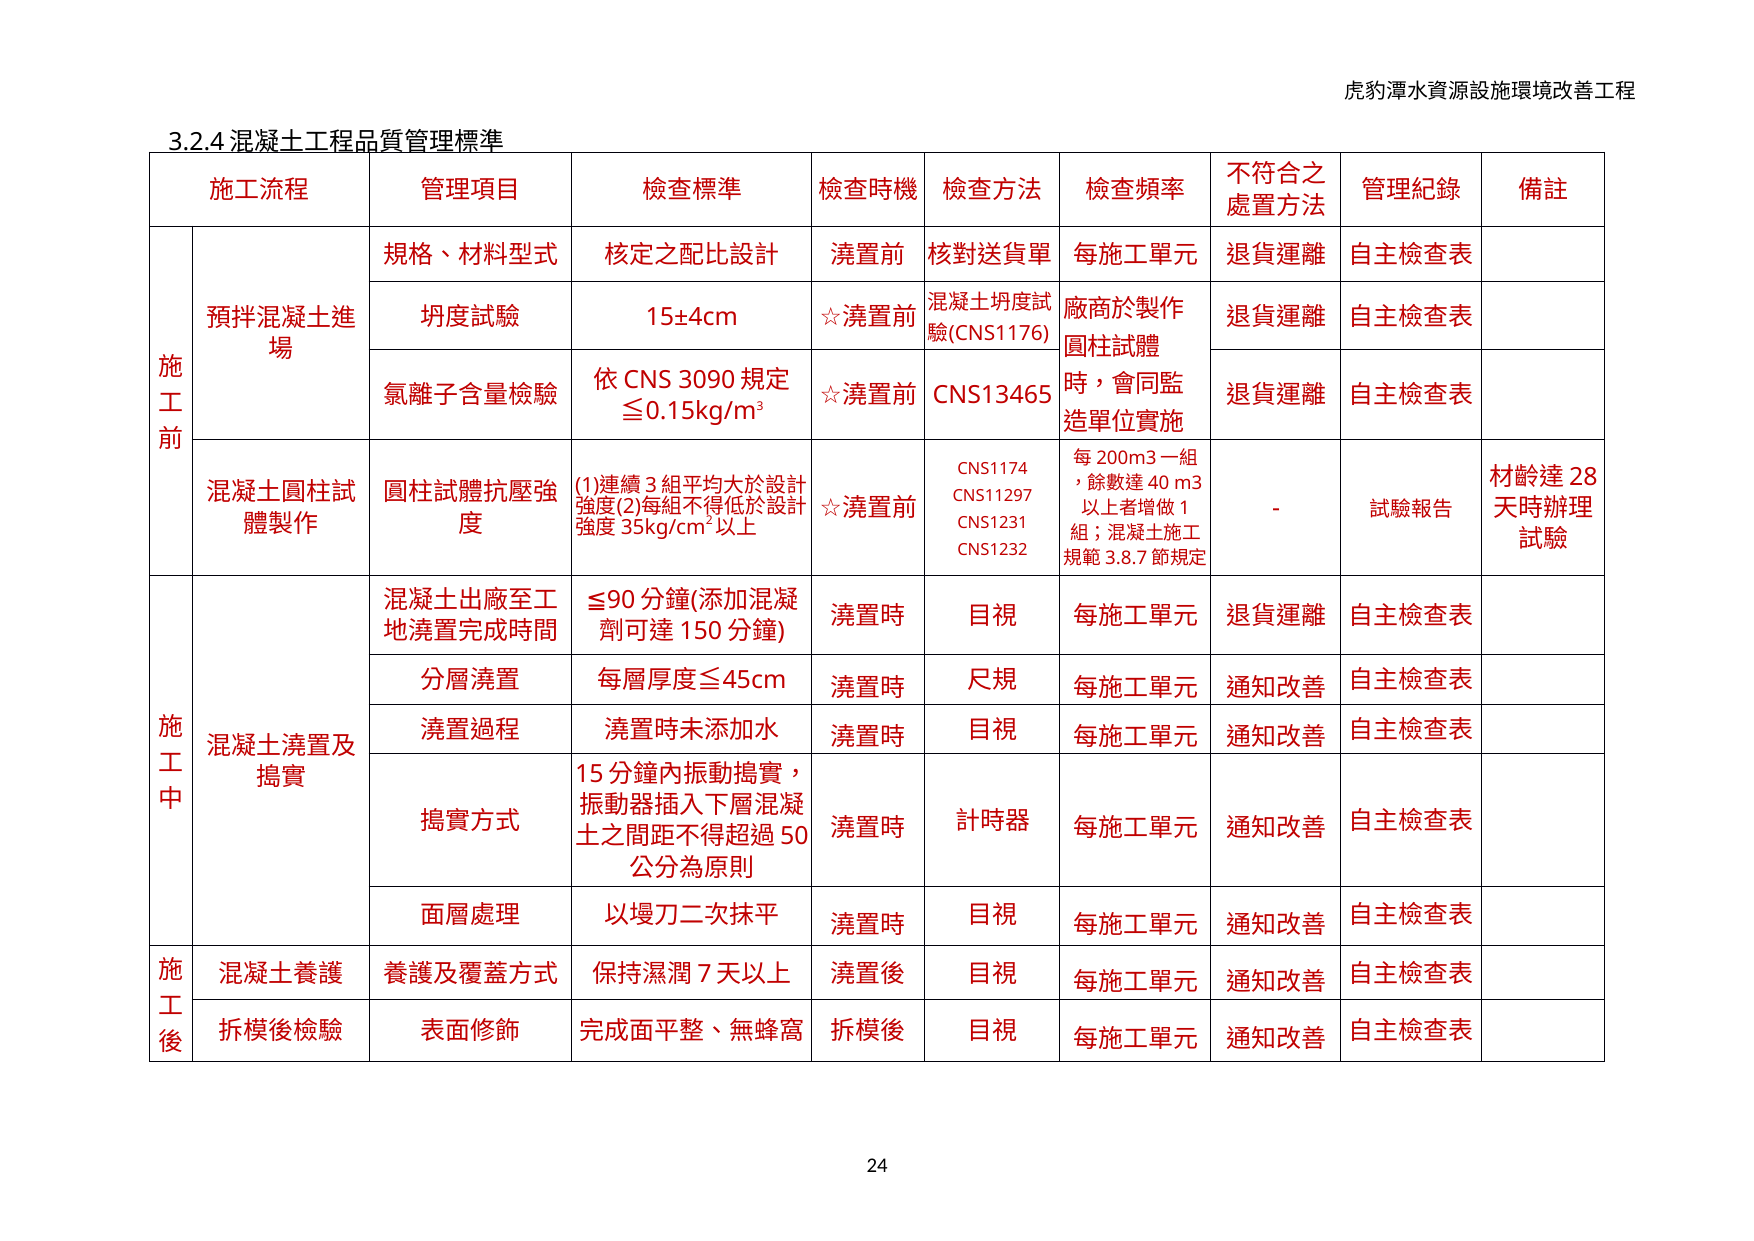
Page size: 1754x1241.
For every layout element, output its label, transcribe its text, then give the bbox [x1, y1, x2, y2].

table_cell 每施工單元 [1060, 946, 1210, 999]
table_cell 拆模後檢驗 [193, 1000, 369, 1061]
table_cell 通知改善 [1211, 705, 1340, 753]
table_cell 混凝土圓柱試體製作 [193, 440, 369, 574]
table_header 不符合之 處置方法 [1211, 153, 1340, 226]
table_cell 施 工 前 [150, 227, 192, 574]
table_cell 混凝土出廠至工地澆置完成時間 [370, 576, 571, 654]
table_cell 15分鐘內振動搗實，振動器插入下層混凝土之間距不得超過50公分為原則 [572, 754, 811, 886]
table_cell 目視 [925, 887, 1059, 945]
table_cell 澆置時 [812, 705, 924, 753]
table_cell 混凝土坍度試驗(CNS1176) [925, 282, 1059, 349]
table_cell 依CNS 3090規定≦0.15kg/m3 [572, 350, 811, 439]
table_cell [1482, 705, 1604, 753]
table_cell 自主檢查表 [1341, 946, 1481, 999]
table_cell 每施工單元 [1060, 1000, 1210, 1061]
table_cell 規格、材料型式 [370, 227, 571, 281]
table_header 施工流程 [150, 153, 369, 226]
table_cell 自主檢查表 [1341, 655, 1481, 703]
table_cell 通知改善 [1211, 946, 1340, 999]
table_cell [1482, 887, 1604, 945]
table_cell 澆置時 [812, 576, 924, 654]
table_cell 分層澆置 [370, 655, 571, 703]
table_cell [1482, 655, 1604, 703]
table_cell 尺規 [925, 655, 1059, 703]
table_cell 核對送貨單 [925, 227, 1059, 281]
table_cell 澆置時未添加水 [572, 705, 811, 753]
table_cell 材齡達28天時辦理試驗 [1482, 440, 1604, 574]
table_cell 核定之配比設計 [572, 227, 811, 281]
table_cell 每施工單元 [1060, 754, 1210, 886]
table_cell ≦90分鐘(添加混凝劑可達150分鐘) [572, 576, 811, 654]
table_header 檢查時機 [812, 153, 924, 226]
table_cell 每施工單元 [1060, 576, 1210, 654]
table_cell 澆置時 [812, 754, 924, 886]
table_cell [1482, 946, 1604, 999]
table_cell 澆置時 [812, 655, 924, 703]
table_cell 退貨運離 [1211, 576, 1340, 654]
table_cell 通知改善 [1211, 887, 1340, 945]
table_cell 每施工單元 [1060, 887, 1210, 945]
table_cell 自主檢查表 [1341, 350, 1481, 439]
table_cell 每施工單元 [1060, 227, 1210, 281]
table_cell 通知改善 [1211, 754, 1340, 886]
table_cell 自主檢查表 [1341, 754, 1481, 886]
table_cell 施 工 後 [150, 946, 192, 1061]
table_cell 目視 [925, 705, 1059, 753]
table_cell 退貨運離 [1211, 227, 1340, 281]
table_header 檢查方法 [925, 153, 1059, 226]
table_cell ☆澆置前 [812, 440, 924, 574]
table_cell 保持濕潤7天以上 [572, 946, 811, 999]
table_cell CNS1174 CNS11297 CNS1231 CNS1232 [925, 440, 1059, 574]
table_cell 自主檢查表 [1341, 705, 1481, 753]
table_cell 養護及覆蓋方式 [370, 946, 571, 999]
table_cell 廠商於製作圓柱試體時，會同監造單位實施自主試驗，資料建檔備查。 [1060, 282, 1210, 439]
table_cell 通知改善 [1211, 655, 1340, 703]
table_cell 通知改善 [1211, 1000, 1340, 1061]
table_cell 預拌混凝土進場 [193, 227, 369, 439]
table_cell [1482, 1000, 1604, 1061]
table_cell 目視 [925, 576, 1059, 654]
table_cell 混凝土養護 [193, 946, 369, 999]
table_header 管理項目 [370, 153, 571, 226]
table_cell - [1211, 440, 1340, 574]
table_cell 混凝土澆置及搗實 [193, 576, 369, 945]
table_cell 澆置前 [812, 227, 924, 281]
table_cell 自主檢查表 [1341, 887, 1481, 945]
table_cell 澆置後 [812, 946, 924, 999]
table_cell 澆置時 [812, 887, 924, 945]
table_cell 試驗報告 [1341, 440, 1481, 574]
table_cell 每施工單元 [1060, 655, 1210, 703]
table_cell [1482, 227, 1604, 281]
table_cell 表面修飾 [370, 1000, 571, 1061]
table_cell 坍度試驗 [370, 282, 571, 349]
table_cell 退貨運離 [1211, 282, 1340, 349]
table_cell 每200m3一組 ，餘數達40 m3以上者增做1組；混凝土施工規範3.8.7節規定 [1060, 440, 1210, 574]
table_cell 每層厚度≦45cm [572, 655, 811, 703]
table_cell [1482, 754, 1604, 886]
table_header 檢查標準 [572, 153, 811, 226]
table_cell 目視 [925, 1000, 1059, 1061]
table_cell 澆置過程 [370, 705, 571, 753]
table_cell 氯離子含量檢驗 [370, 350, 571, 439]
table_cell 完成面平整、無蜂窩 [572, 1000, 811, 1061]
table_cell 自主檢查表 [1341, 1000, 1481, 1061]
table_cell [1482, 576, 1604, 654]
table_cell 計時器 [925, 754, 1059, 886]
table_cell 面層處理 [370, 887, 571, 945]
table_cell 搗實方式 [370, 754, 571, 886]
table_cell 圓柱試體抗壓強度 [370, 440, 571, 574]
table_cell 自主檢查表 [1341, 282, 1481, 349]
table_cell 15±4cm [572, 282, 811, 349]
table_cell 施 工 中 [150, 576, 192, 945]
table_cell [1482, 282, 1604, 349]
table_cell ☆澆置前 [812, 282, 924, 349]
table_cell 退貨運離 [1211, 350, 1340, 439]
subtitle 3.2.4混凝土工程品質管理標準 [168, 114, 1636, 152]
table_cell 自主檢查表 [1341, 227, 1481, 281]
table_cell 自主檢查表 [1341, 576, 1481, 654]
table_cell 以墁刀二次抹平 [572, 887, 811, 945]
table_cell 每施工單元 [1060, 705, 1210, 753]
table_header 檢查頻率 [1060, 153, 1210, 226]
table_header 管理紀錄 [1341, 153, 1481, 226]
table_cell ☆澆置前 [812, 350, 924, 439]
table_header 備註 [1482, 153, 1604, 226]
table_cell 目視 [925, 946, 1059, 999]
table_cell [1482, 350, 1604, 439]
table_cell CNS13465 [925, 350, 1059, 439]
table_cell (1)連續3組平均大於設計強度(2)每組不得低於設計強度35kg/cm2以上 [572, 440, 811, 574]
table_cell 拆模後 [812, 1000, 924, 1061]
